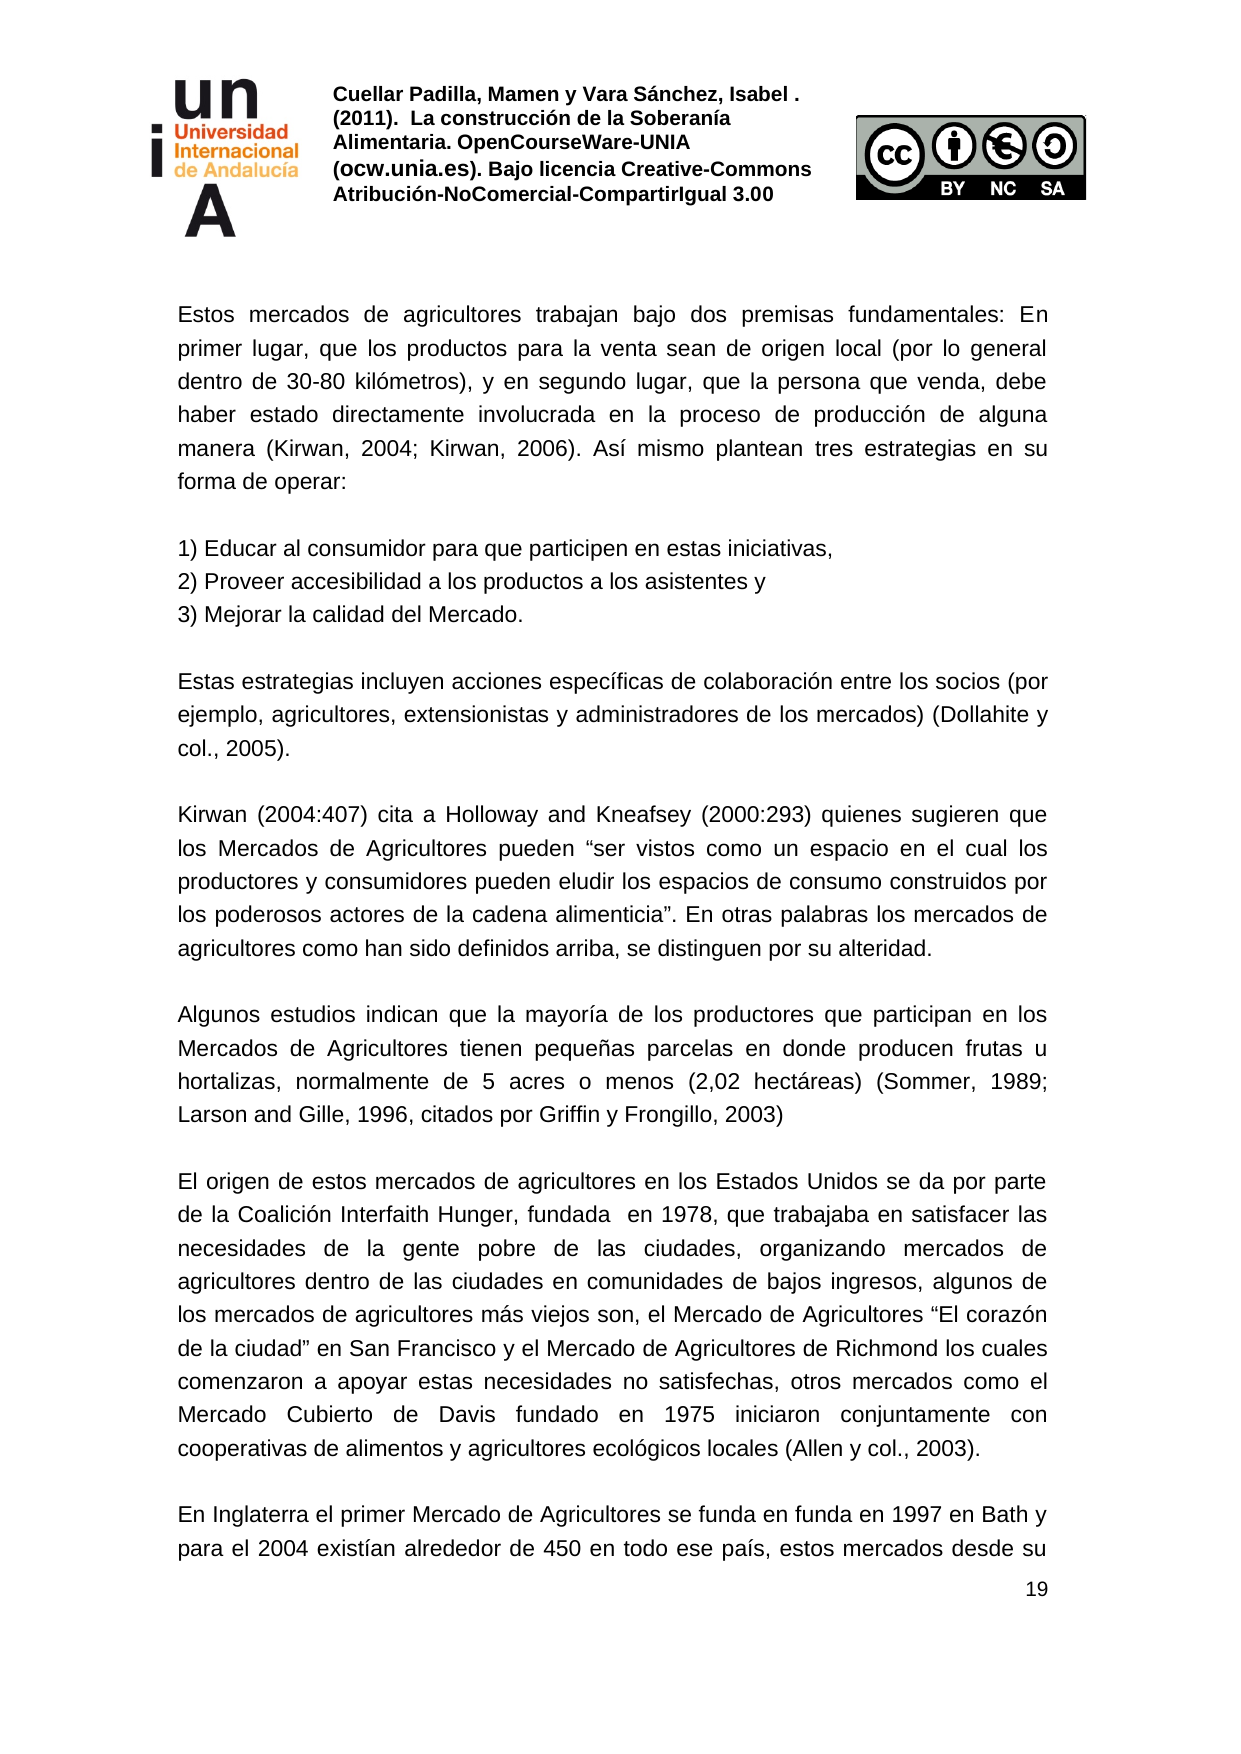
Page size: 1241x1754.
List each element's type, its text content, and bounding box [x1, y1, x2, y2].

text Kirwan (2004:407) cita a Holloway and Kneafsey (2000:293) quienes sugieren que los Mercados de Agricultores pueden “ser vistos como un espacio en el cual los productores y consumidores pueden eludir los espacios de consumo construidos por los poderosos actores de la cadena alimenticia”. En otras palabras los mercados de agricultores como han sido definidos arriba, se distinguen por su alteridad. [177, 796, 1048, 963]
text 2) Proveer accesibilidad a los productos a los asistentes y [177, 563, 1048, 596]
text El origen de estos mercados de agricultores en los Estados Unidos se da por parte de la Coalición Interfaith Hunger, fundada en 1978, que trabajaba en satisfacer las necesidades de la gente pobre de las ciudades, organizando mercados de agricultores dentro de las ciudades en comunidades de bajos ingresos, algunos de los mercados de agricultores más viejos son, el Mercado de Agricultores “El corazón de la ciudad” en San Francisco y el Mercado de Agricultores de Richmond los cuales comenzaron a apoyar estas necesidades no satisfechas, otros mercados como el Mercado Cubierto de Davis fundado en 1975 iniciaron conjuntamente con cooperativas de alimentos y agricultores ecológicos locales (Allen y col., 2003). [177, 1163, 1048, 1463]
text En Inglaterra el primer Mercado de Agricultores se funda en funda en 1997 en Bath y para el 2004 existían alrededor de 450 en todo ese país, estos mercados desde su [177, 1496, 1048, 1563]
picture [148, 75, 303, 240]
text Algunos estudios indican que la mayoría de los productores que participan en los Mercados de Agricultores tienen pequeñas parcelas en donde producen frutas u hortalizas, normalmente de 5 acres o menos (2,02 hectáreas) (Sommer, 1989; Larson and Gille, 1996, citados por Griffin y Frongillo, 2003) [177, 996, 1048, 1129]
text 1) Educar al consumidor para que participen en estas iniciativas, [177, 529, 1048, 563]
text Estos mercados de agricultores trabajan bajo dos premisas fundamentales: En primer lugar, que los productos para la venta sean de origen local (por lo general dentro de 30-80 kilómetros), y en segundo lugar, que la persona que venda, debe haber estado directamente involucrada en la proceso de producción de alguna manera (Kirwan, 2004; Kirwan, 2006). Así mismo plantean tres estrategias en su forma de operar: [177, 296, 1048, 496]
text Estas estrategias incluyen acciones específicas de colaboración entre los socios (por ejemplo, agricultores, extensionistas y administradores de los mercados) (Dollahite y col., 2005). [177, 663, 1048, 763]
text 3) Mejorar la calidad del Mercado. [177, 596, 1048, 629]
